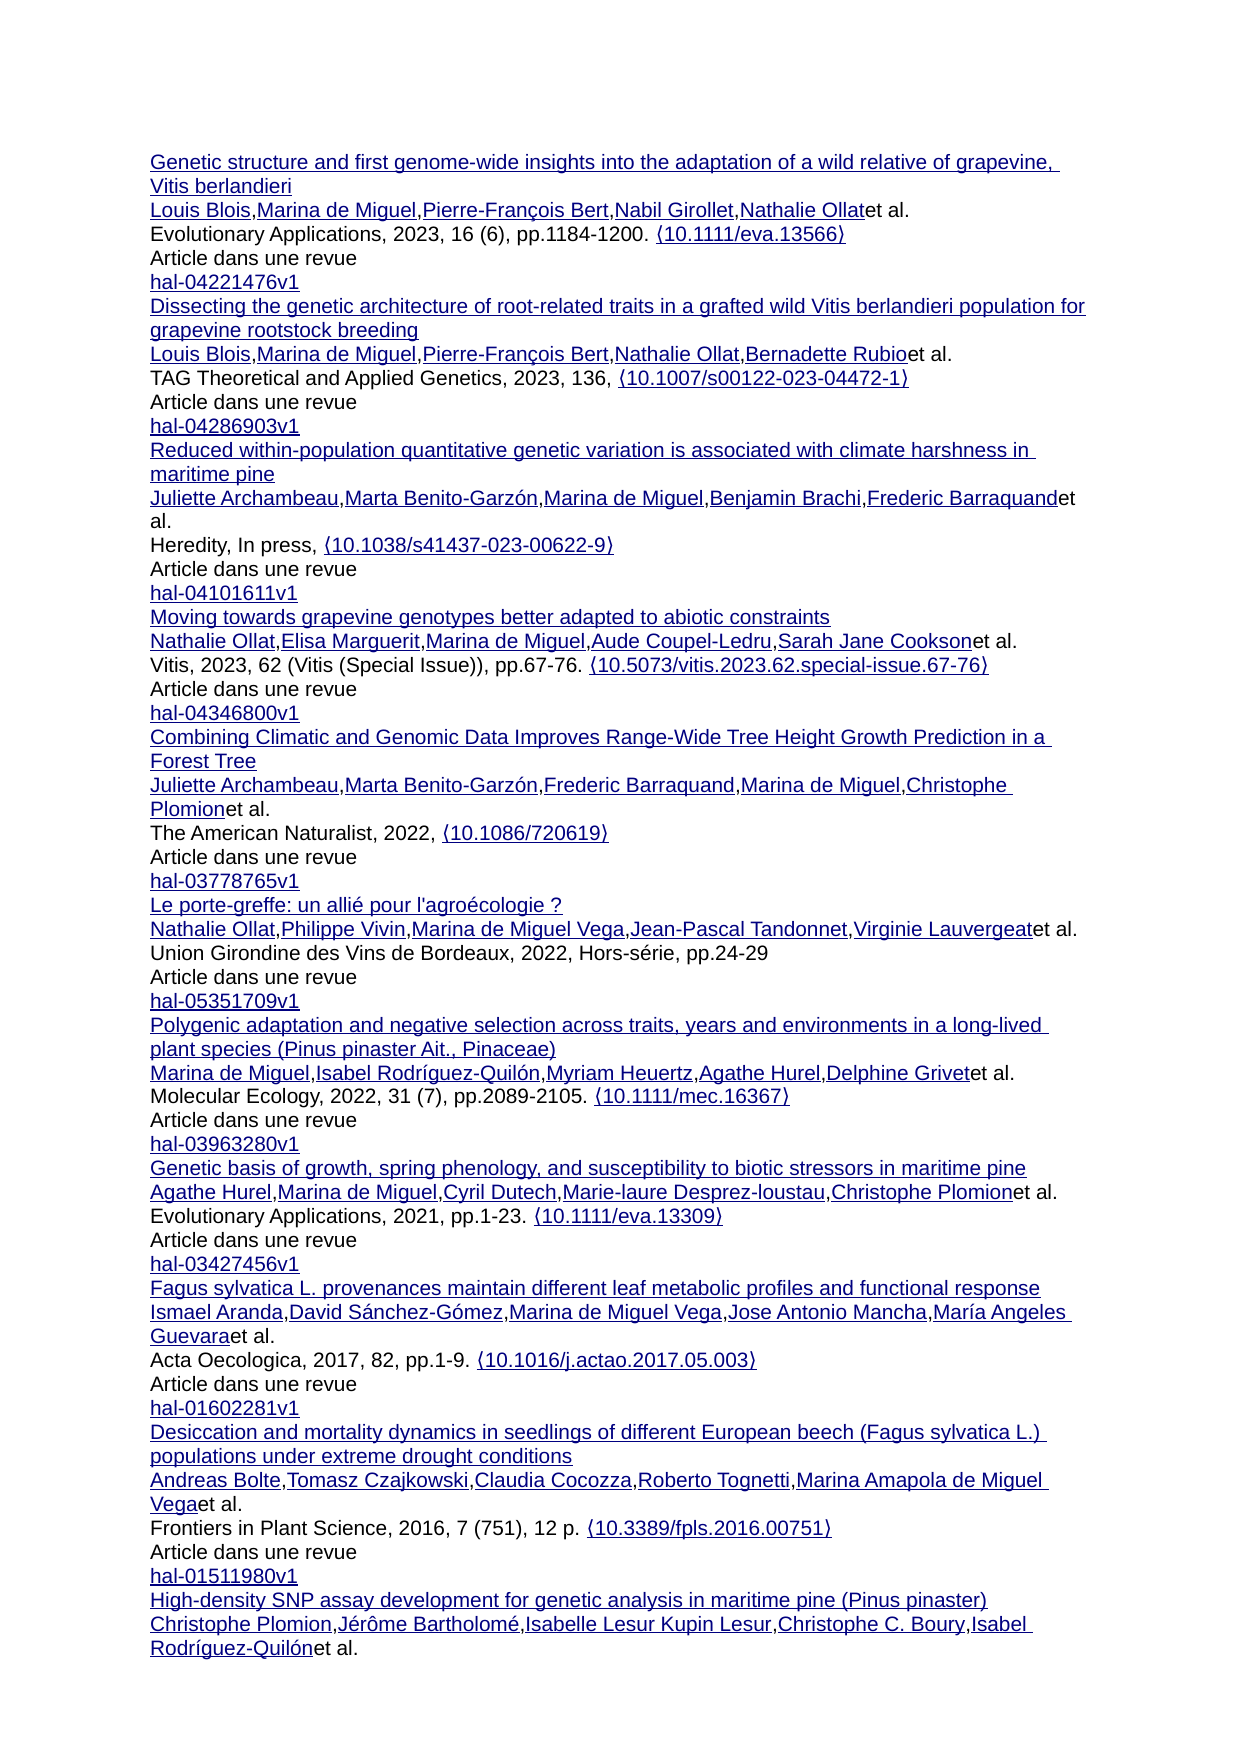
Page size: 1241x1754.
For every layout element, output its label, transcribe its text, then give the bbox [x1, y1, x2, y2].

table_cell Combining Climatic and Genomic Data Improves Range-Wide Tree Height Growth Prediction in a Forest Tree Juliette Archambeau,Marta Benito-Garzón,Frederic Barraquand,Marina de Miguel,Christophe Plomionet al. The American Naturalist, 2022, ⟨10.1086/720619⟩ Article dans une revue hal-03778765v1 [150, 725, 1090, 893]
table_cell Dissecting the genetic architecture of root-related traits in a grafted wild Vitis berlandieri population for grapevine rootstock breeding Louis Blois,Marina de Miguel,Pierre-François Bert,Nathalie Ollat,Bernadette Rubioet al. TAG Theoretical and Applied Genetics, 2023, 136, ⟨10.1007/s00122-023-04472-1⟩ Article dans une revue hal-04286903v1 [150, 294, 1090, 437]
table_cell Le porte-greffe: un allié pour l'agroécologie ? Nathalie Ollat,Philippe Vivin,Marina de Miguel Vega,Jean-Pascal Tandonnet,Virginie Lauvergeatet al. Union Girondine des Vins de Bordeaux, 2022, Hors-série, pp.24-29 Article dans une revue hal-05351709v1 [150, 893, 1090, 1012]
table_cell Genetic structure and first genome‐wide insights into the adaptation of a wild relative of grapevine, Vitis berlandieri Louis Blois,Marina de Miguel,Pierre-François Bert,Nabil Girollet,Nathalie Ollatet al. Evolutionary Applications, 2023, 16 (6), pp.1184-1200. ⟨10.1111/eva.13566⟩ Article dans une revue hal-04221476v1 [150, 150, 1090, 294]
table_cell Genetic basis of growth, spring phenology, and susceptibility to biotic stressors in maritime pine Agathe Hurel,Marina de Miguel,Cyril Dutech,Marie‐laure Desprez‐loustau,Christophe Plomionet al. Evolutionary Applications, 2021, pp.1-23. ⟨10.1111/eva.13309⟩ Article dans une revue hal-03427456v1 [150, 1156, 1090, 1276]
table_cell Polygenic adaptation and negative selection across traits, years and environments in a long-lived plant species (Pinus pinaster Ait., Pinaceae) Marina de Miguel,Isabel Rodríguez-Quilón,Myriam Heuertz,Agathe Hurel,Delphine Grivetet al. Molecular Ecology, 2022, 31 (7), pp.2089-2105. ⟨10.1111/mec.16367⟩ Article dans une revue hal-03963280v1 [150, 1013, 1090, 1156]
table_cell Moving towards grapevine genotypes better adapted to abiotic constraints Nathalie Ollat,Elisa Marguerit,Marina de Miguel,Aude Coupel-Ledru,Sarah Jane Cooksonet al. Vitis, 2023, 62 (Vitis (Special Issue)), pp.67-76. ⟨10.5073/vitis.2023.62.special-issue.67-76⟩ Article dans une revue hal-04346800v1 [150, 605, 1090, 725]
table_cell Reduced within-population quantitative genetic variation is associated with climate harshness in maritime pine Juliette Archambeau,Marta Benito-Garzón,Marina de Miguel,Benjamin Brachi,Frederic Barraquandet al. Heredity, In press, ⟨10.1038/s41437-023-00622-9⟩ Article dans une revue hal-04101611v1 [150, 438, 1090, 605]
table_cell Fagus sylvatica L. provenances maintain different leaf metabolic profiles and functional response Ismael Aranda,David Sánchez-Gómez,Marina de Miguel Vega,Jose Antonio Mancha,María Angeles Guevaraet al. Acta Oecologica, 2017, 82, pp.1-9. ⟨10.1016/j.actao.2017.05.003⟩ Article dans une revue hal-01602281v1 [150, 1276, 1090, 1420]
table_cell High-density SNP assay development for genetic analysis in maritime pine (Pinus pinaster) Christophe Plomion,Jérôme Bartholomé,Isabelle Lesur Kupin Lesur,Christophe C. Boury,Isabel Rodríguez-Quilónet al. [150, 1588, 1090, 1659]
table_cell Desiccation and mortality dynamics in seedlings of different European beech (Fagus sylvatica L.) populations under extreme drought conditions Andreas Bolte,Tomasz Czajkowski,Claudia Cocozza,Roberto Tognetti,Marina Amapola de Miguel Vegaet al. Frontiers in Plant Science, 2016, 7 (751), 12 p. ⟨10.3389/fpls.2016.00751⟩ Article dans une revue hal-01511980v1 [150, 1420, 1090, 1587]
